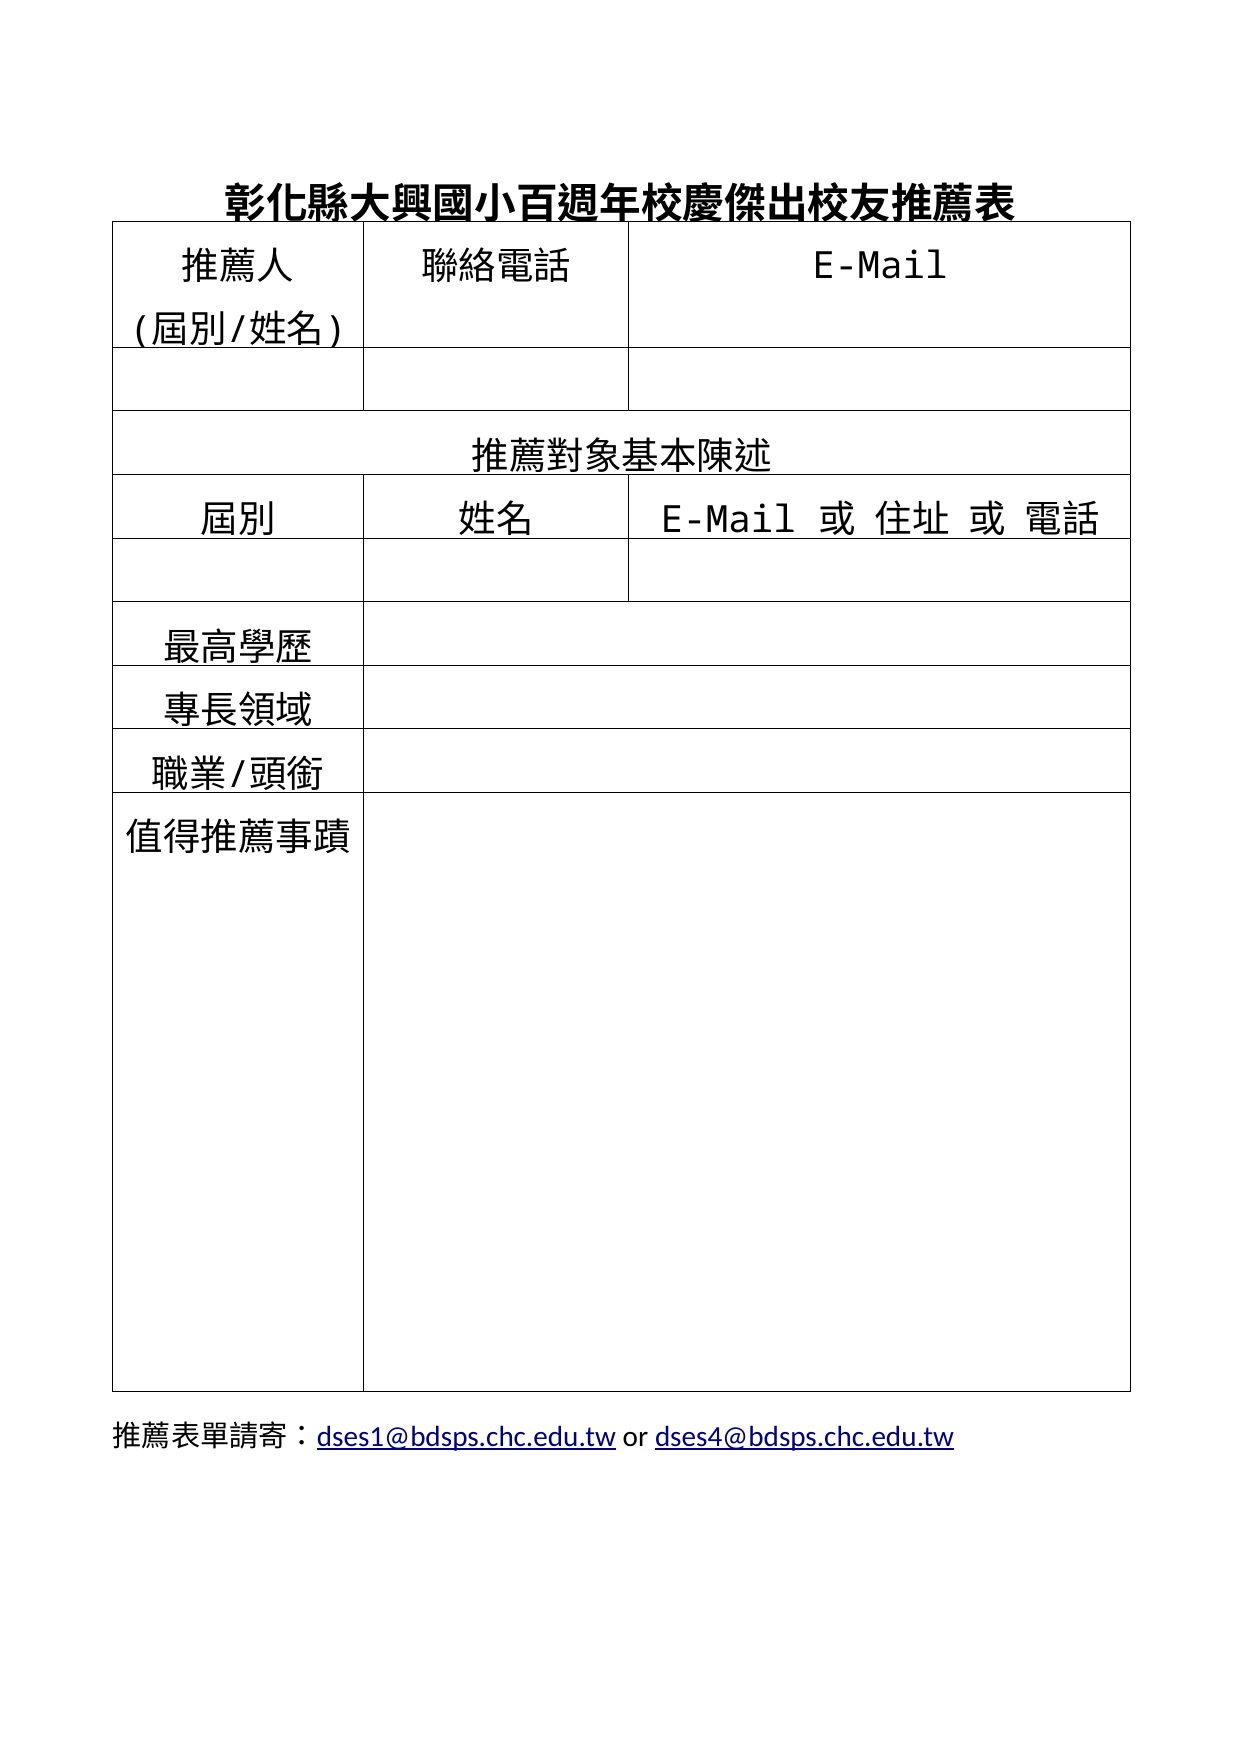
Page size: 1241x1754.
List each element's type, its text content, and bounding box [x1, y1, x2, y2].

table_cell 專長領域 [113, 666, 363, 728]
table_cell [364, 348, 628, 410]
table_cell 職業/頭銜 [113, 729, 363, 792]
table_cell [364, 729, 1130, 792]
table_cell 最高學歷 [113, 602, 363, 664]
table_cell [364, 539, 628, 601]
table_cell 姓名 [364, 475, 628, 537]
table_cell [364, 602, 1130, 664]
table_cell [364, 666, 1130, 728]
table_cell [364, 793, 1130, 1391]
table_cell 屆別 [113, 475, 363, 537]
table_cell [629, 348, 1130, 410]
table_cell E-Mail 或 住址 或 電話 [629, 475, 1130, 537]
table_cell 值得推薦事蹟 [113, 793, 363, 1391]
table_cell [113, 539, 363, 601]
table_cell [113, 348, 363, 410]
table_header 推薦人 (屆別/姓名) [113, 222, 363, 347]
text 推薦表單請寄：dses1@bdsps.chc.edu.tw or dses4@bdsps.chc.edu.tw [112, 1392, 1128, 1454]
table_cell 推薦對象基本陳述 [113, 411, 1130, 474]
table_header E-Mail [629, 222, 1130, 347]
table_header 聯絡電話 [364, 222, 628, 347]
text 彰化縣大興國小百週年校慶傑出校友推薦表 [112, 158, 1128, 221]
table_cell [629, 539, 1130, 601]
